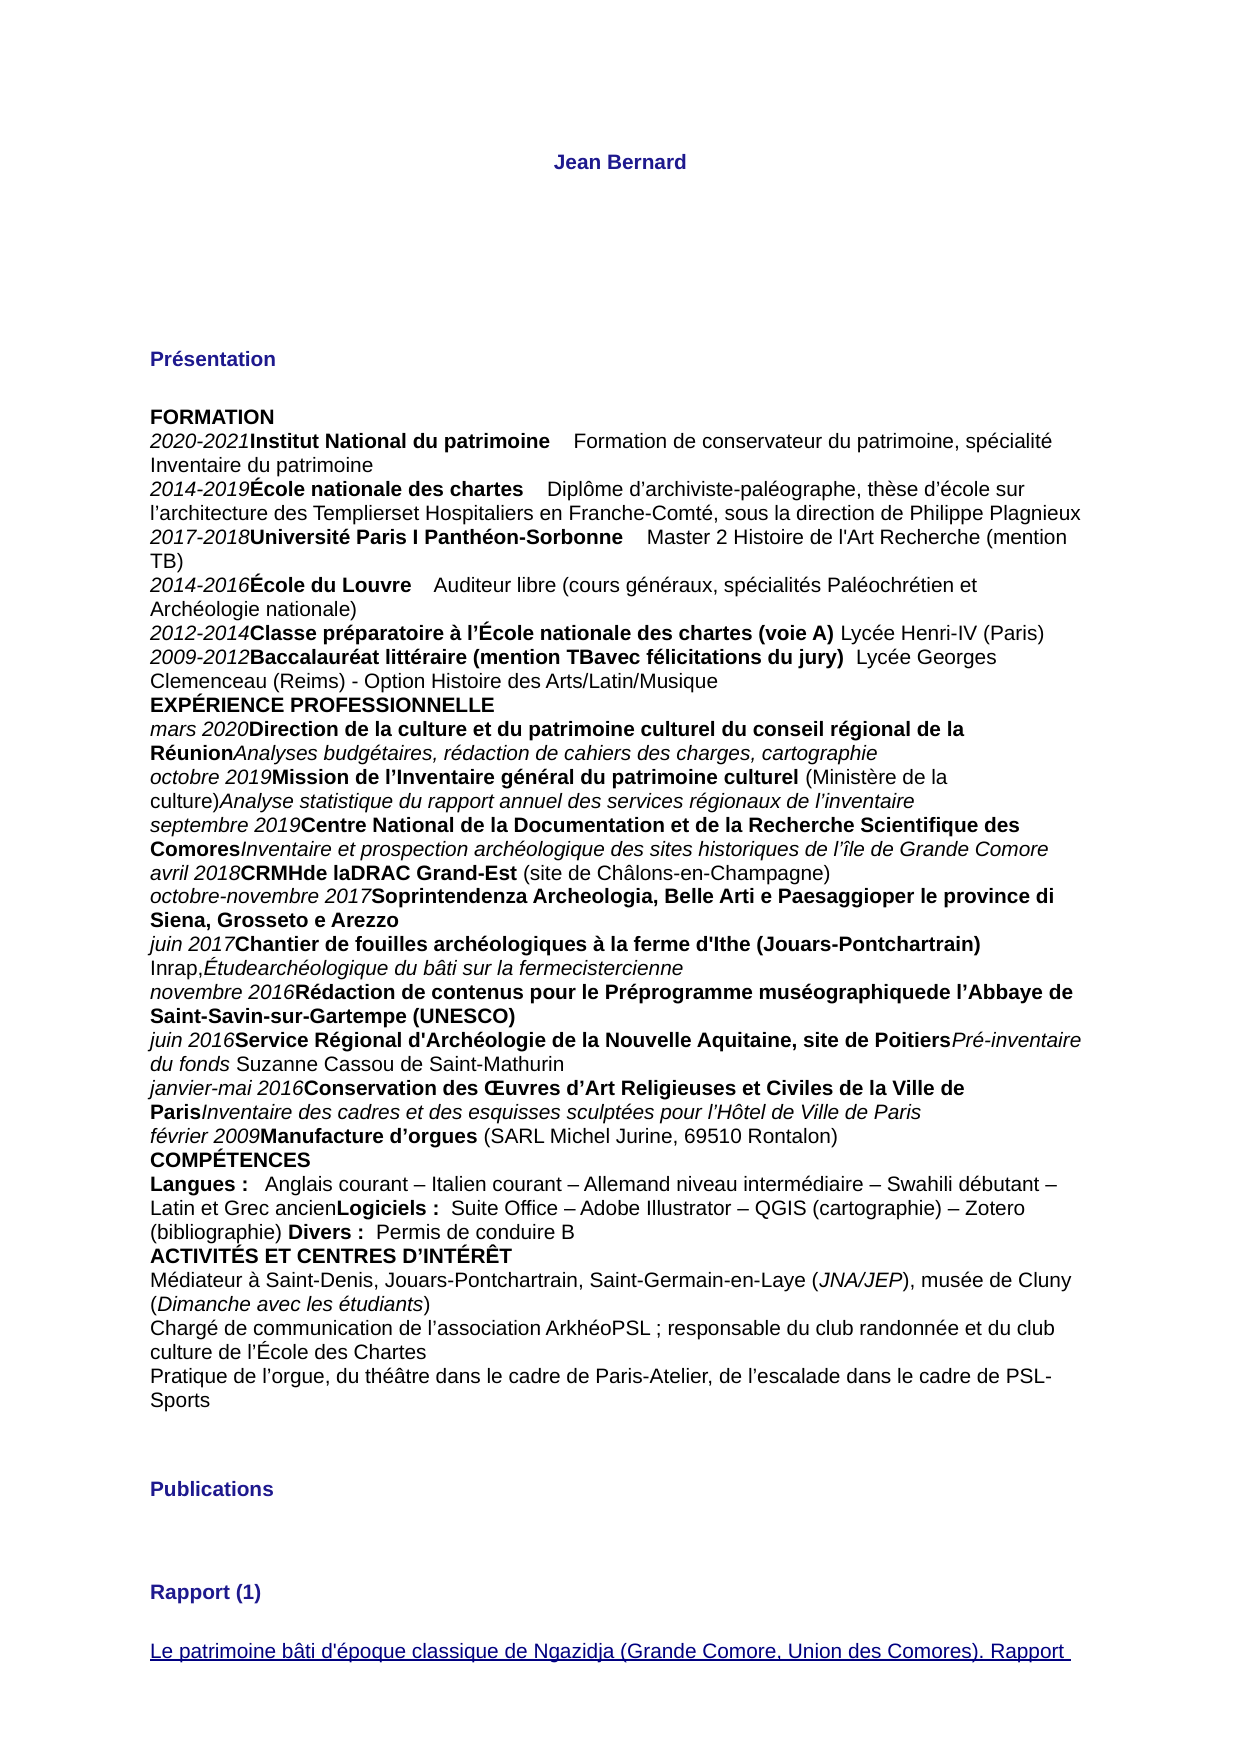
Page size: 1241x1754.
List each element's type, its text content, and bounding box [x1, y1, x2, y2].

text 2017-2018Université Paris I Panthéon-Sorbonne Master 2 Histoire de l'Art Recherche (mention TB) [150, 525, 1090, 573]
text juin 2017Chantier de fouilles archéologiques à la ferme d'Ithe (Jouars-Pontchartrain) Inrap,Étudearchéologique du bâti sur la fermecistercienne [150, 932, 1090, 980]
text Pratique de l’orgue, du théâtre dans le cadre de Paris-Atelier, de l’escalade dans le cadre de PSL-Sports [150, 1363, 1090, 1411]
text février 2009Manufacture d’orgues (SARL Michel Jurine, 69510 Rontalon) [150, 1124, 1090, 1148]
text janvier-mai 2016Conservation des Œuvres d’Art Religieuses et Civiles de la Ville de ParisInventaire des cadres et des esquisses sculptées pour l’Hôtel de Ville de Paris [150, 1076, 1090, 1124]
subtitle Rapport (1) [150, 1580, 1090, 1604]
text octobre-novembre 2017Soprintendenza Archeologia, Belle Arti e Paesaggioper le province di Siena, Grosseto e Arezzo [150, 884, 1090, 932]
text Médiateur à Saint-Denis, Jouars-Pontchartrain, Saint-Germain-en-Laye (JNA/JEP), musée de Cluny (Dimanche avec les étudiants) [150, 1268, 1090, 1316]
text 2012-2014Classe préparatoire à l’École nationale des chartes (voie A) Lycée Henri-IV (Paris) [150, 621, 1090, 645]
subtitle Présentation [150, 347, 1090, 371]
text FORMATION [150, 405, 1090, 429]
text ACTIVITÉS ET CENTRES D’INTÉRÊT [150, 1244, 1090, 1268]
text septembre 2019Centre National de la Documentation et de la Recherche Scientifique des ComoresInventaire et prospection archéologique des sites historiques de l’île de Grande Comore [150, 812, 1090, 860]
text avril 2018CRMHde laDRAC Grand-Est (site de Châlons-en-Champagne) [150, 860, 1090, 884]
text mars 2020Direction de la culture et du patrimoine culturel du conseil régional de la RéunionAnalyses budgétaires, rédaction de cahiers des charges, cartographie [150, 717, 1090, 764]
table_header Le patrimoine bâti d'époque classique de Ngazidja (Grande Comore, Union des Comores). Rapport [150, 1639, 1090, 1662]
text juin 2016Service Régional d'Archéologie de la Nouvelle Aquitaine, site de PoitiersPré-inventaire du fonds Suzanne Cassou de Saint-Mathurin [150, 1028, 1090, 1076]
text 2009-2012Baccalauréat littéraire (mention TBavec félicitations du jury) Lycée Georges Clemenceau (Reims) - Option Histoire des Arts/Latin/Musique [150, 645, 1090, 693]
text 2020-2021Institut National du patrimoine Formation de conservateur du patrimoine, spécialité Inventaire du patrimoine [150, 429, 1090, 477]
text EXPÉRIENCE PROFESSIONNELLE [150, 693, 1090, 717]
subtitle Publications [150, 1477, 1090, 1501]
text COMPÉTENCES [150, 1148, 1090, 1172]
text 2014-2019École nationale des chartes Diplôme d’archiviste-paléographe, thèse d’école sur l’architecture des Templierset Hospitaliers en Franche-Comté, sous la direction de Philippe Plagnieux [150, 477, 1090, 525]
subtitle Jean Bernard [150, 150, 1090, 174]
text octobre 2019Mission de l’Inventaire général du patrimoine culturel (Ministère de la culture)Analyse statistique du rapport annuel des services régionaux de l’inventaire [150, 764, 1090, 812]
text Langues : Anglais courant – Italien courant – Allemand niveau intermédiaire – Swahili débutant – Latin et Grec ancienLogiciels : Suite Office – Adobe Illustrator – QGIS (cartographie) – Zotero (bibliographie) Divers : Permis de conduire B [150, 1172, 1090, 1244]
text novembre 2016Rédaction de contenus pour le Préprogramme muséographiquede l’Abbaye de Saint-Savin-sur-Gartempe (UNESCO) [150, 980, 1090, 1028]
text 2014-2016École du Louvre Auditeur libre (cours généraux, spécialités Paléochrétien et Archéologie nationale) [150, 573, 1090, 621]
text Chargé de communication de l’association ArkhéoPSL ; responsable du club randonnée et du club culture de l’École des Chartes [150, 1316, 1090, 1363]
